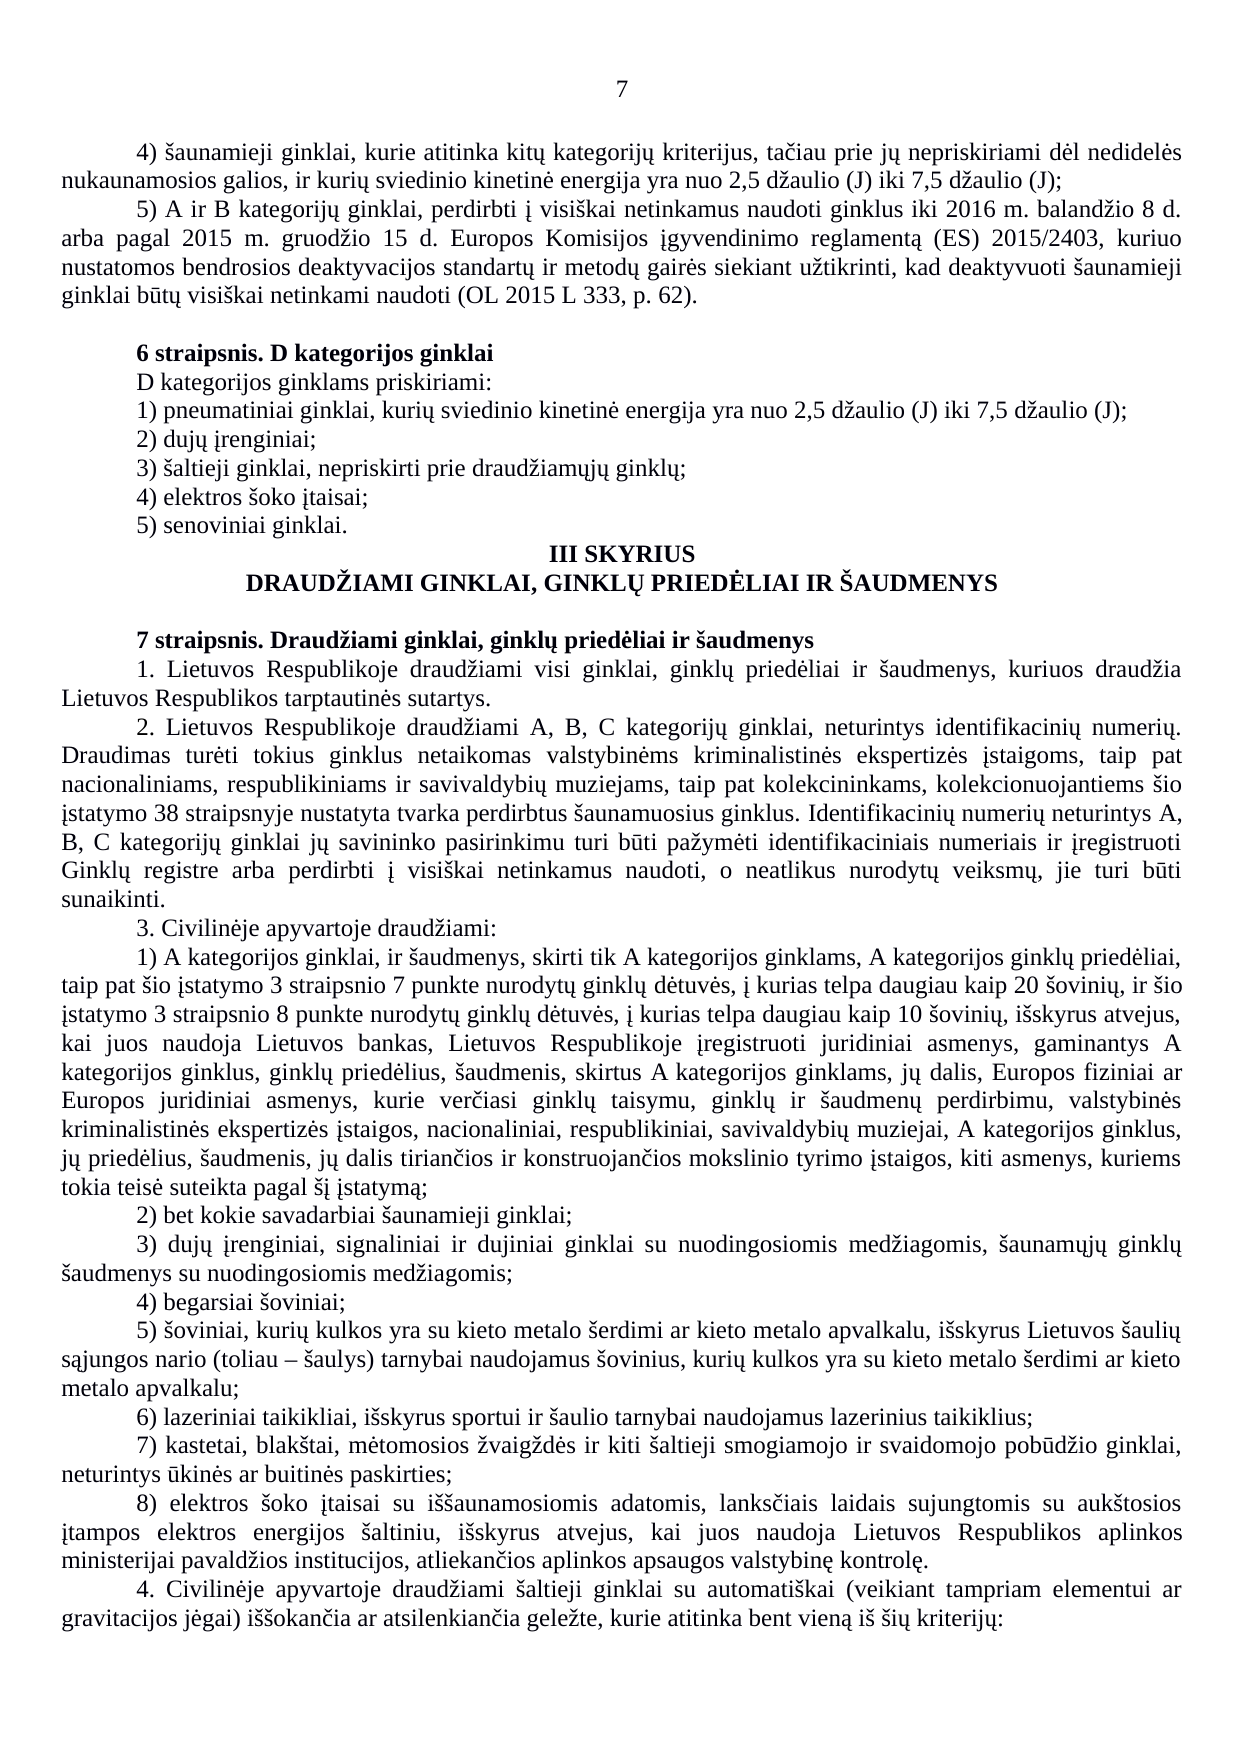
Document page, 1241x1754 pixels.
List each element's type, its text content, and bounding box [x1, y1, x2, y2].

text 6) lazeriniai taikikliai, išskyrus sportui ir šaulio tarnybai naudojamus lazerinius taikiklius; [61, 1402, 1183, 1430]
text III SKYRIUS [61, 539, 1183, 568]
text 3) šaltieji ginklai, nepriskirti prie draudžiamųjų ginklų; [61, 453, 1183, 482]
text 4. Civilinėje apyvartoje draudžiami šaltieji ginklai su automatiškai (veikiant tampriam elementui ar gravitacijos jėgai) iššokančia ar atsilenkiančia geležte, kurie atitinka bent vieną iš šių kriterijų: [61, 1574, 1183, 1632]
text 7 straipsnis. Draudžiami ginklai, ginklų priedėliai ir šaudmenys [61, 625, 1183, 654]
text 8) elektros šoko įtaisai su iššaunamosiomis adatomis, lanksčiais laidais sujungtomis su aukštosios įtampos elektros energijos šaltiniu, išskyrus atvejus, kai juos naudoja Lietuvos Respublikos aplinkos ministerijai pavaldžios institucijos, atliekančios aplinkos apsaugos valstybinę kontrolę. [61, 1488, 1183, 1574]
text 2) dujų įrenginiai; [61, 424, 1183, 453]
text 4) elektros šoko įtaisai; [61, 482, 1183, 510]
text 3) dujų įrenginiai, signaliniai ir dujiniai ginklai su nuodingosiomis medžiagomis, šaunamųjų ginklų šaudmenys su nuodingosiomis medžiagomis; [61, 1229, 1183, 1287]
text 4) šaunamieji ginklai, kurie atitinka kitų kategorijų kriterijus, tačiau prie jų nepriskiriami dėl nedidelės nukaunamosios galios, ir kurių sviedinio kinetinė energija yra nuo 2,5 džaulio (J) iki 7,5 džaulio (J); [61, 137, 1183, 194]
text 2. Lietuvos Respublikoje draudžiami A, B, C kategorijų ginklai, neturintys identifikacinių numerių. Draudimas turėti tokius ginklus netaikomas valstybinėms kriminalistinės ekspertizės įstaigoms, taip pat nacionaliniams, respublikiniams ir savivaldybių muziejams, taip pat kolekcininkams, kolekcionuojantiems šio įstatymo 38 straipsnyje nustatyta tvarka perdirbtus šaunamuosius ginklus. Identifikacinių numerių neturintys A, B, C kategorijų ginklai jų savininko pasirinkimu turi būti pažymėti identifikaciniais numeriais ir įregistruoti Ginklų registre arba perdirbti į visiškai netinkamus naudoti, o neatlikus nurodytų veiksmų, jie turi būti sunaikinti. [61, 712, 1183, 913]
text 5) A ir B kategorijų ginklai, perdirbti į visiškai netinkamus naudoti ginklus iki 2016 m. balandžio 8 d. arba pagal 2015 m. gruodžio 15 d. Europos Komisijos įgyvendinimo reglamentą (ES) 2015/2403, kuriuo nustatomos bendrosios deaktyvacijos standartų ir metodų gairės siekiant užtikrinti, kad deaktyvuoti šaunamieji ginklai būtų visiškai netinkami naudoti (OL 2015 L 333, p. 62). [61, 194, 1183, 309]
text 5) šoviniai, kurių kulkos yra su kieto metalo šerdimi ar kieto metalo apvalkalu, išskyrus Lietuvos šaulių sąjungos nario (toliau – šaulys) tarnybai naudojamus šovinius, kurių kulkos yra su kieto metalo šerdimi ar kieto metalo apvalkalu; [61, 1315, 1183, 1402]
text 4) begarsiai šoviniai; [61, 1287, 1183, 1315]
text 7) kastetai, blakštai, mėtomosios žvaigždės ir kiti šaltieji smogiamojo ir svaidomojo pobūdžio ginklai, neturintys ūkinės ar buitinės paskirties; [61, 1430, 1183, 1488]
text 3. Civilinėje apyvartoje draudžiami: [61, 913, 1183, 942]
text 2) bet kokie savadarbiai šaunamieji ginklai; [61, 1200, 1183, 1229]
text D kategorijos ginklams priskiriami: [61, 367, 1183, 395]
text 1. Lietuvos Respublikoje draudžiami visi ginklai, ginklų priedėliai ir šaudmenys, kuriuos draudžia Lietuvos Respublikos tarptautinės sutartys. [61, 654, 1183, 712]
text 1) A kategorijos ginklai, ir šaudmenys, skirti tik A kategorijos ginklams, A kategorijos ginklų priedėliai, taip pat šio įstatymo 3 straipsnio 7 punkte nurodytų ginklų dėtuvės, į kurias telpa daugiau kaip 20 šovinių, ir šio įstatymo 3 straipsnio 8 punkte nurodytų ginklų dėtuvės, į kurias telpa daugiau kaip 10 šovinių, išskyrus atvejus, kai juos naudoja Lietuvos bankas, Lietuvos Respublikoje įregistruoti juridiniai asmenys, gaminantys A kategorijos ginklus, ginklų priedėlius, šaudmenis, skirtus A kategorijos ginklams, jų dalis, Europos fiziniai ar Europos juridiniai asmenys, kurie verčiasi ginklų taisymu, ginklų ir šaudmenų perdirbimu, valstybinės kriminalistinės ekspertizės įstaigos, nacionaliniai, respublikiniai, savivaldybių muziejai, A kategorijos ginklus, jų priedėlius, šaudmenis, jų dalis tiriančios ir konstruojančios mokslinio tyrimo įstaigos, kiti asmenys, kuriems tokia teisė suteikta pagal šį įstatymą; [61, 942, 1183, 1200]
text DraudžIami GINKLai, GINKLŲ PRIEDĖLIAI IR ŠAUDMENys [61, 568, 1183, 597]
text 1) pneumatiniai ginklai, kurių sviedinio kinetinė energija yra nuo 2,5 džaulio (J) iki 7,5 džaulio (J); [61, 395, 1183, 424]
text 5) senoviniai ginklai. [61, 510, 1183, 539]
text 6 straipsnis. D kategorijos ginklai [61, 338, 1183, 367]
